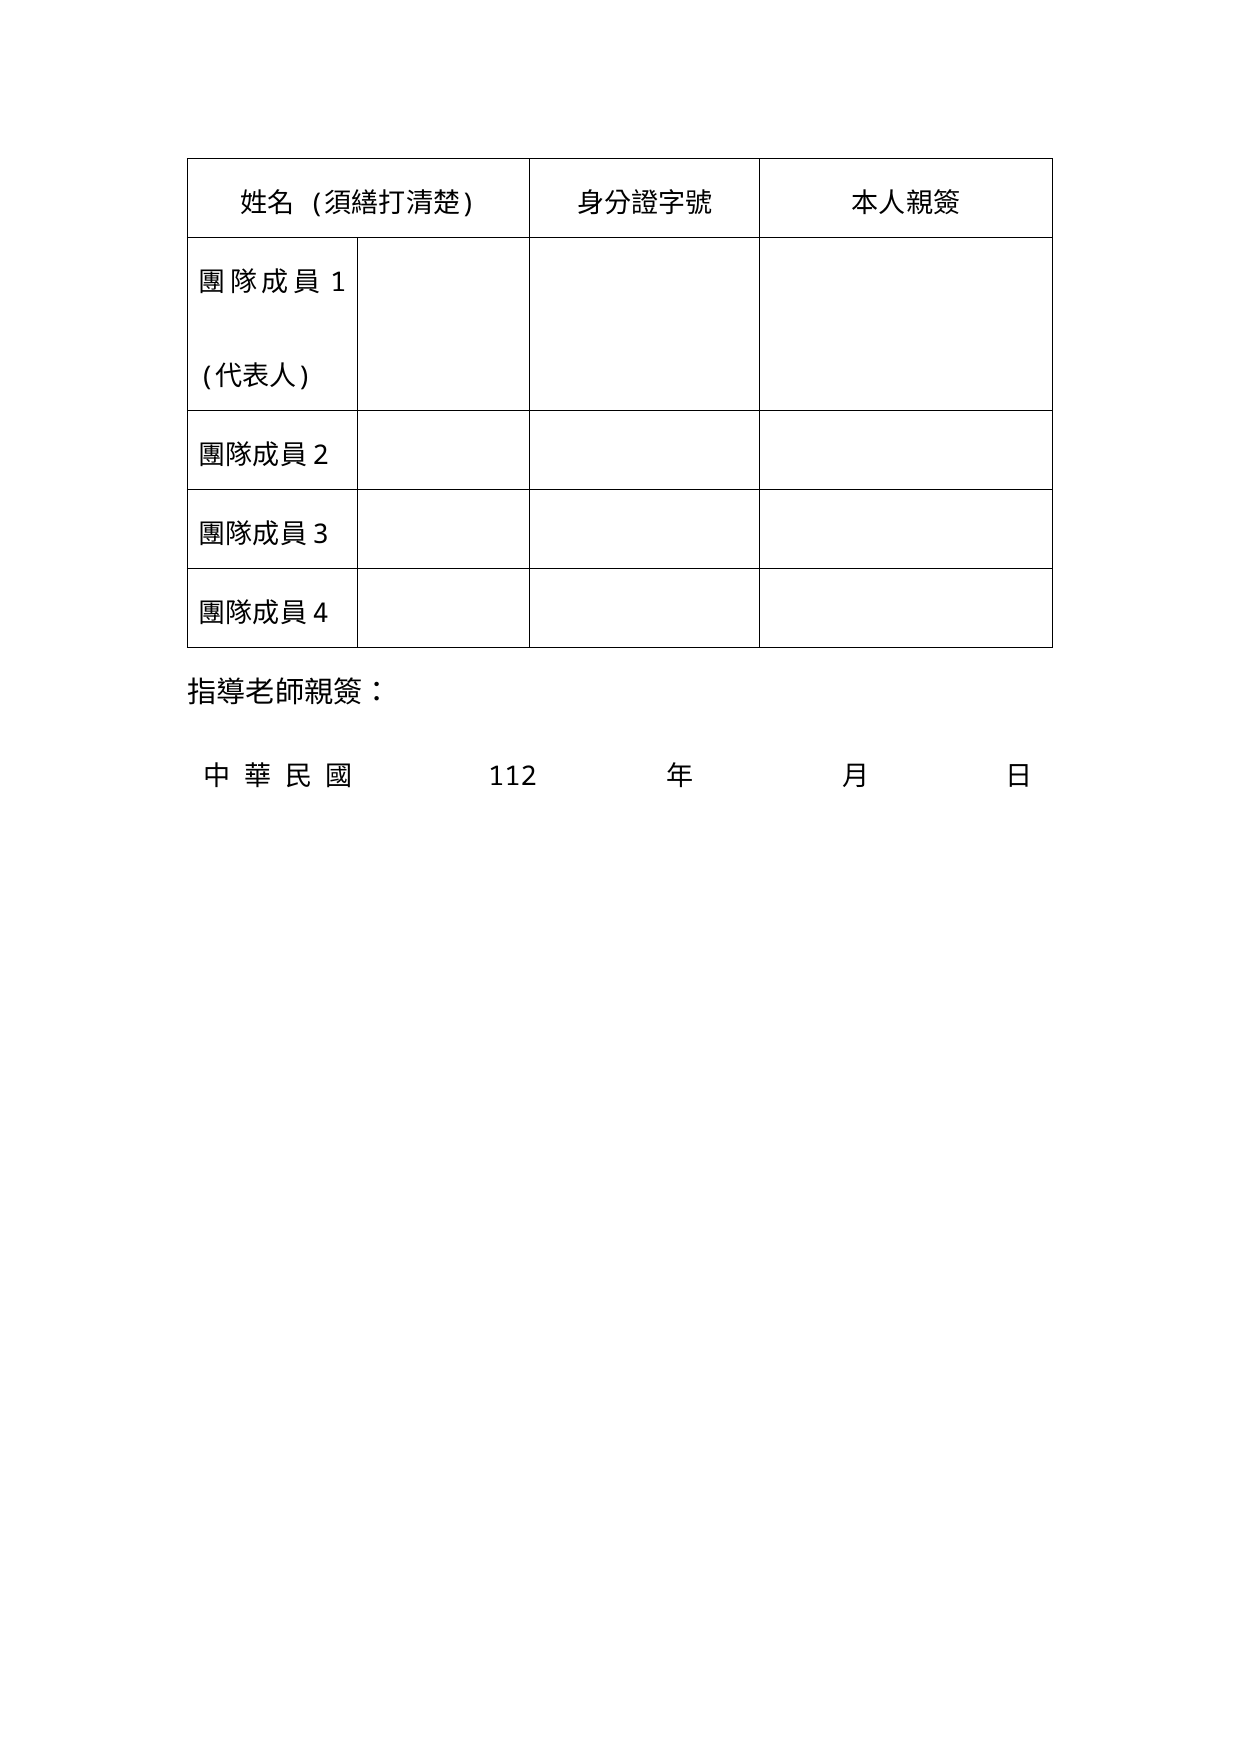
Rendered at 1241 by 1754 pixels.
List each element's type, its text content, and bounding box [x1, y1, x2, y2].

table_cell 團隊成員3 [188, 490, 357, 568]
table_cell [530, 238, 759, 410]
text 指導老師親簽： [187, 648, 1053, 711]
table_cell 團隊成員2 [188, 411, 357, 489]
table_cell [760, 411, 1052, 489]
table_cell [358, 569, 529, 647]
table_cell [760, 569, 1052, 647]
table_cell [358, 411, 529, 489]
table_cell [530, 569, 759, 647]
table_cell 團隊成員1 (代表人) [188, 238, 357, 410]
table_cell [358, 238, 529, 410]
table_cell 團隊成員4 [188, 569, 357, 647]
table_cell [530, 490, 759, 568]
table_cell [358, 490, 529, 568]
table_cell [760, 238, 1052, 410]
table_cell 身分證字號 [530, 159, 759, 237]
table_cell [760, 490, 1052, 568]
table_cell 本人親簽 [760, 159, 1052, 237]
text 中 華 民 國 112 年 月 日 [187, 732, 1053, 794]
table_cell 姓名 (須繕打清楚) [188, 159, 529, 237]
table_cell [530, 411, 759, 489]
